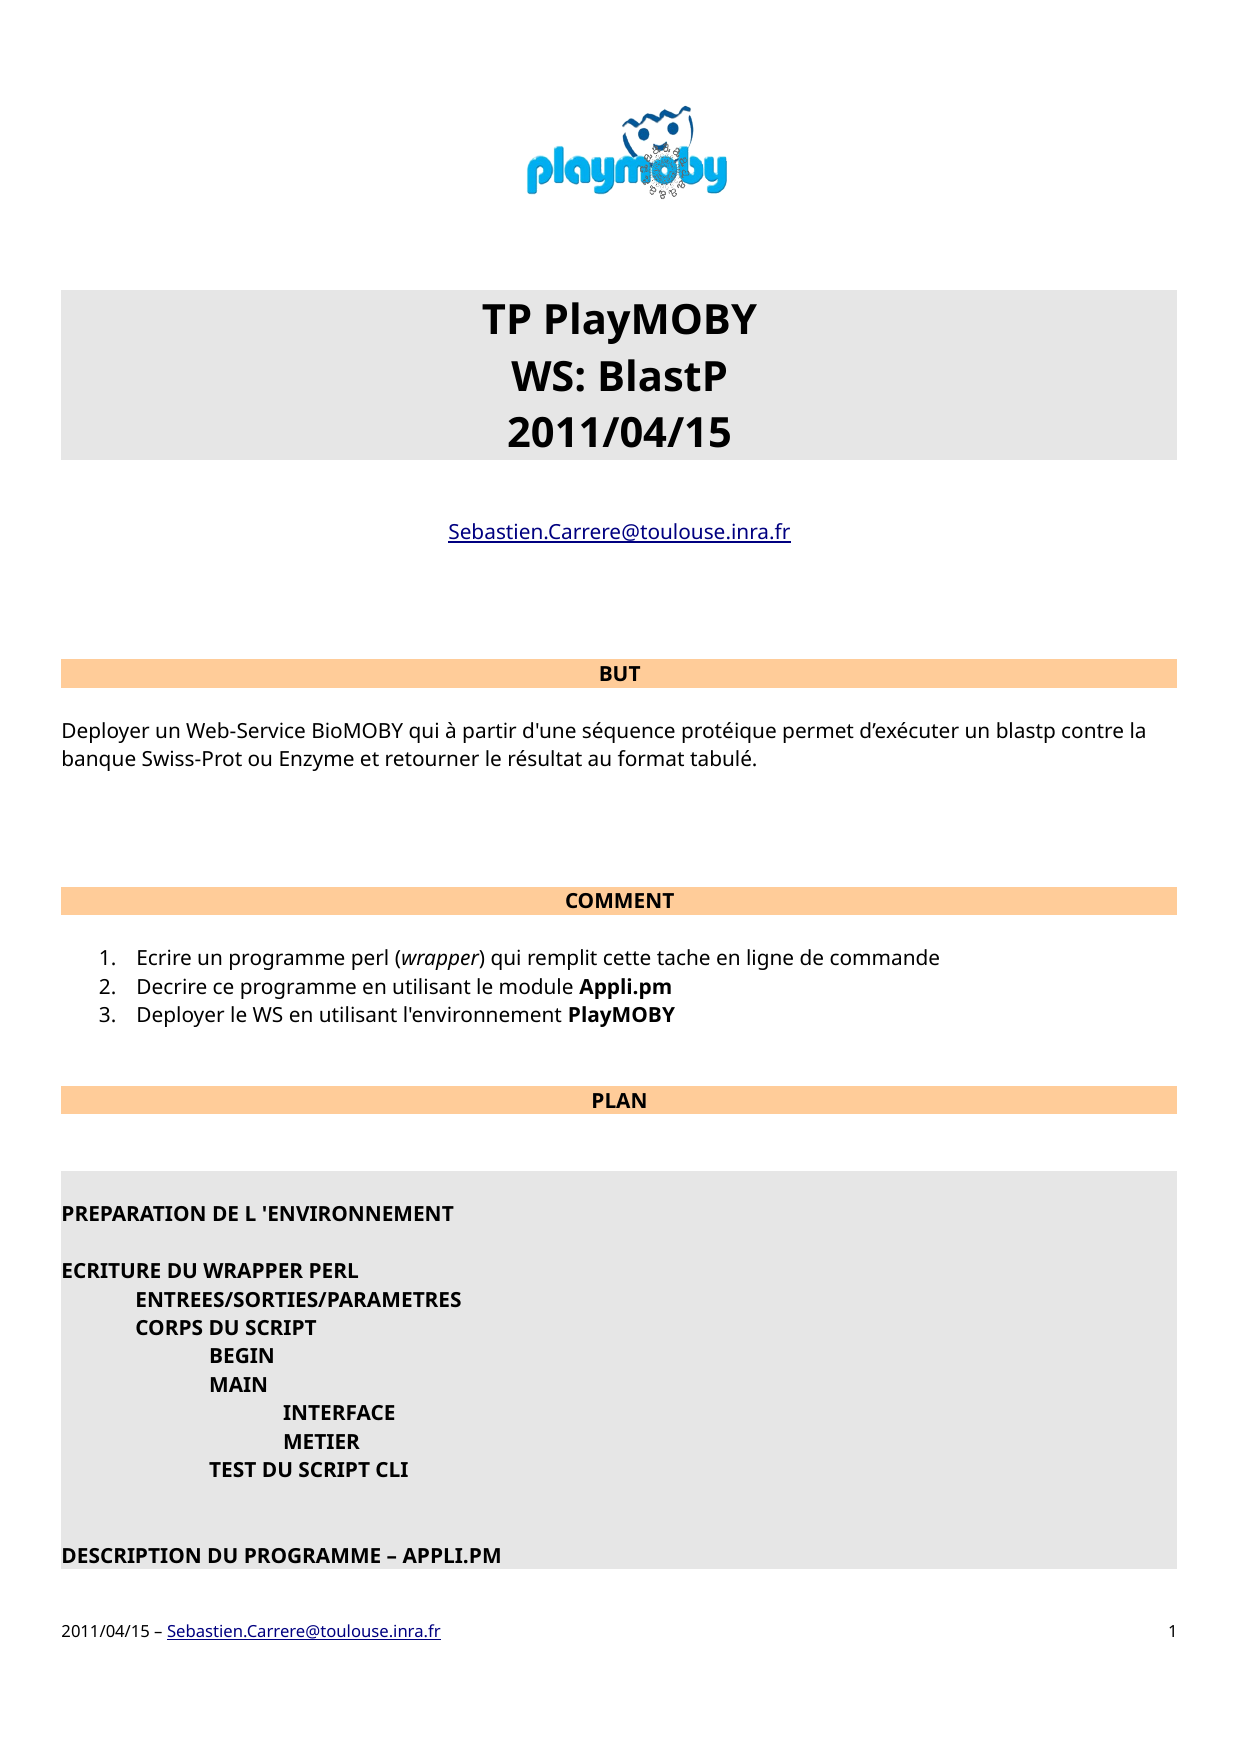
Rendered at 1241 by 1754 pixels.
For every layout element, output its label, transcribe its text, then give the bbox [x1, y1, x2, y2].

text INTERFACE [61, 1398, 1177, 1427]
text WS: BlastP [61, 347, 1177, 403]
text Sebastien.Carrere@toulouse.inra.fr [61, 517, 1177, 545]
text METIER [61, 1427, 1177, 1455]
text COMMENT [61, 887, 1177, 915]
picture [523, 94, 730, 213]
text TEST DU SCRIPT CLI [61, 1455, 1177, 1484]
text 2011/04/15 [61, 403, 1177, 460]
text PREPARATION DE L 'ENVIRONNEMENT [61, 1199, 1177, 1228]
text BEGIN [61, 1342, 1177, 1370]
list Deployer le WS en utilisant l'environnement PlayMOBY [99, 1000, 1177, 1029]
text PLAN [61, 1086, 1177, 1114]
list Ecrire un programme perl (wrapper) qui remplit cette tache en ligne de commande [99, 943, 1177, 972]
text ENTREES/SORTIES/PARAMETRES [61, 1285, 1177, 1313]
text DESCRIPTION DU PROGRAMME – APPLI.PM [61, 1541, 1177, 1569]
text Deployer un Web-Service BioMOBY qui à partir d'une séquence protéique permet d’exécuter un blastp contre la banque Swiss-Prot ou Enzyme et retourner le résultat au format tabulé. [61, 716, 1177, 773]
text ECRITURE DU WRAPPER PERL [61, 1256, 1177, 1285]
text BUT [61, 659, 1177, 688]
text MAIN [61, 1370, 1177, 1398]
text CORPS DU SCRIPT [61, 1313, 1177, 1342]
text TP PlayMOBY [61, 290, 1177, 347]
list Decrire ce programme en utilisant le module Appli.pm [99, 972, 1177, 1000]
